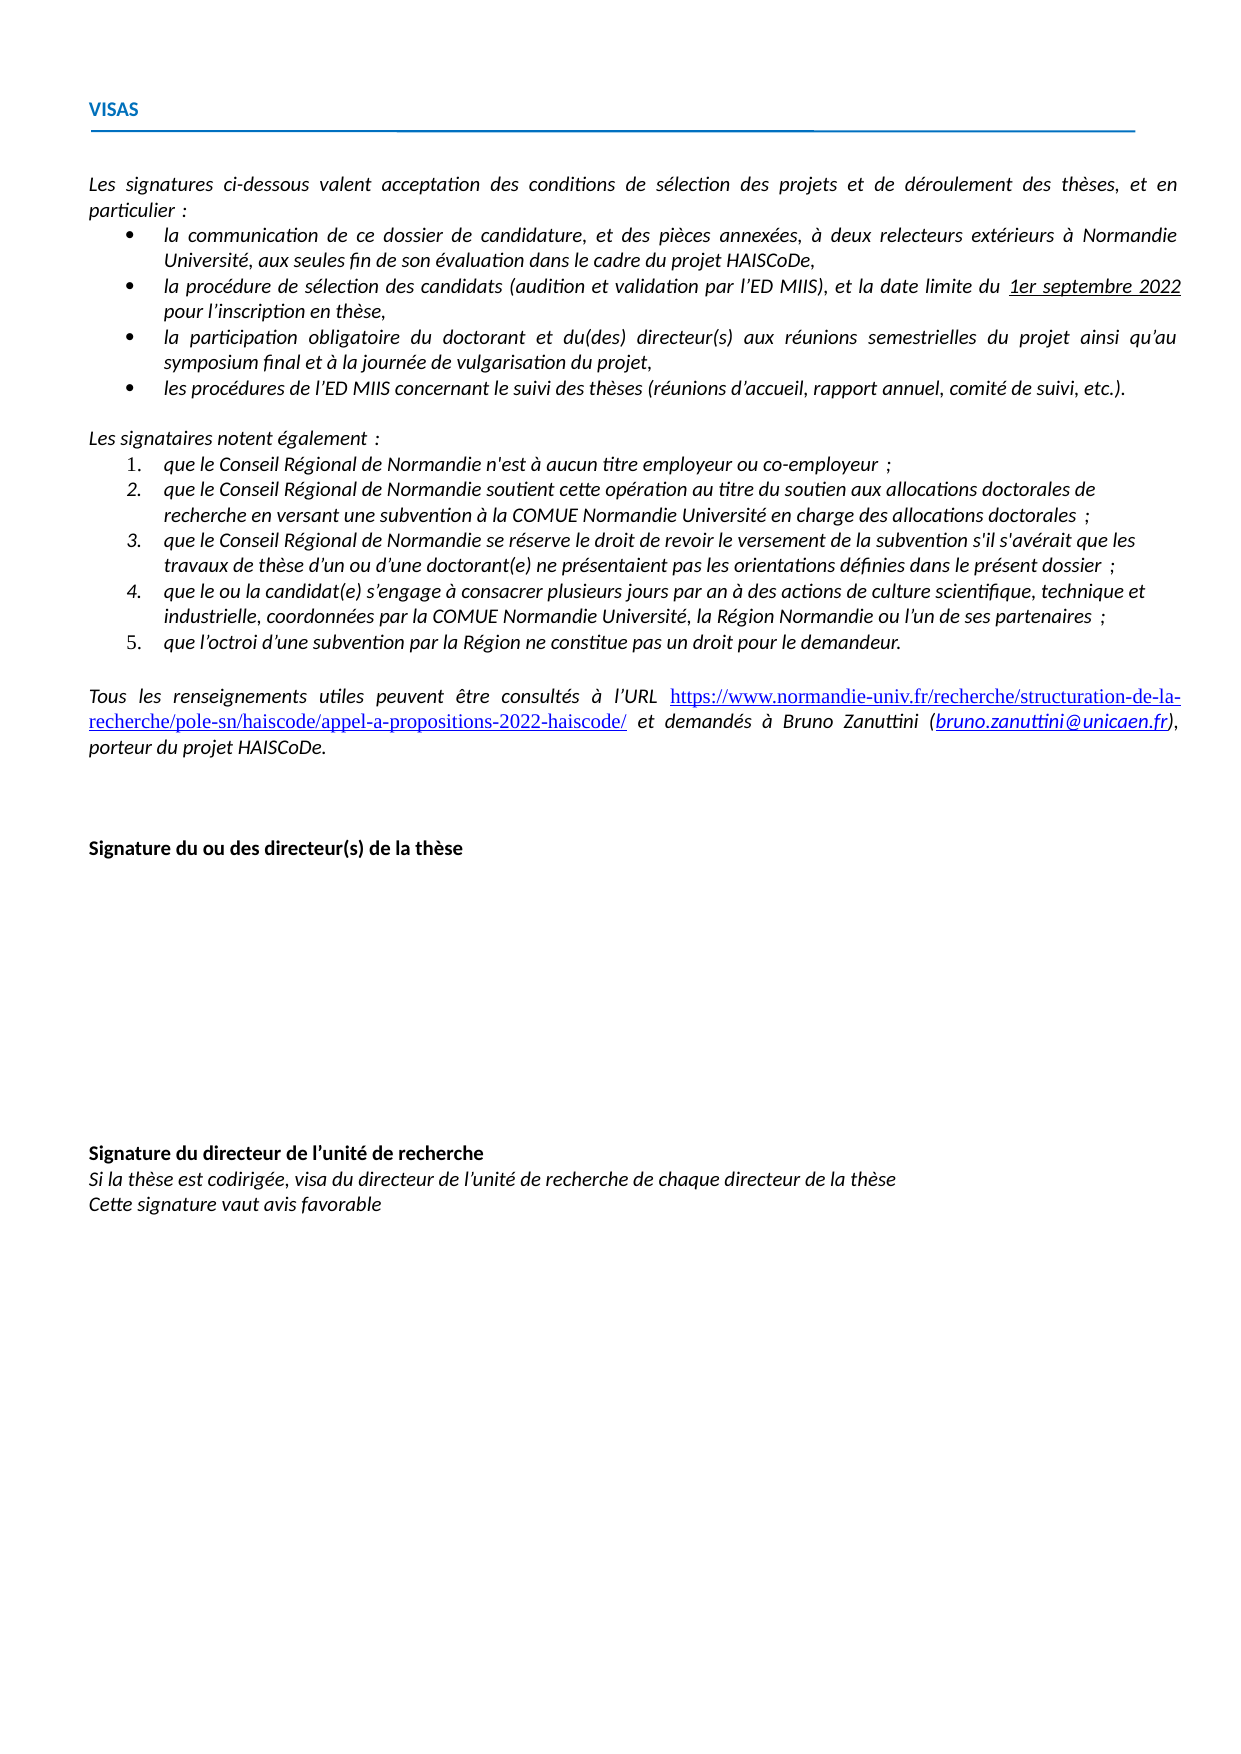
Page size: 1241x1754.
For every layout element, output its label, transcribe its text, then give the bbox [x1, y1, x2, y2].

text Les signatures ci-dessous valent acceptation des conditions de sélection des projets et de déroulement des thèses, et en particulier : [89, 171, 1181, 222]
text Tous les renseignements utiles peuvent être consultés à l’URL https://www.normandie-univ.fr/recherche/structuration-de-la-recherche/pole-sn/haiscode/appel-a-propositions-2022-haiscode/ et demandés à Bruno Zanuttini (bruno.zanuttini@unicaen.fr), porteur du projet HAISCoDe. [89, 683, 1181, 759]
list la procédure de sélection des candidats (audition et validation par l’ED MIIS), et la date limite du 1er septembre 2022 pour l’inscription en thèse, [126, 273, 1181, 324]
list que le ou la candidat(e) s’engage à consacrer plusieurs jours par an à des actions de culture scientifique, technique et industrielle, coordonnées par la COMUE Normandie Université, la Région Normandie ou l’un de ses partenaires ; [126, 578, 1181, 629]
text Cette signature vaut avis favorable [89, 1191, 1181, 1217]
text Signature du ou des directeur(s) de la thèse [89, 836, 1181, 861]
text Les signataires notent également : [89, 426, 1181, 451]
list que le Conseil Régional de Normandie n'est à aucun titre employeur ou co-employeur ; [126, 451, 1181, 476]
list la communication de ce dossier de candidature, et des pièces annexées, à deux relecteurs extérieurs à Normandie Université, aux seules fin de son évaluation dans le cadre du projet HAISCoDe, [126, 222, 1181, 273]
list que l’octroi d’une subvention par la Région ne constitue pas un droit pour le demandeur. [126, 629, 1181, 654]
text Signature du directeur de l’unité de recherche [89, 1141, 1181, 1166]
list que le Conseil Régional de Normandie se réserve le droit de revoir le versement de la subvention s'il s'avérait que les travaux de thèse d’un ou d’une doctorant(e) ne présentaient pas les orientations définies dans le présent dossier ; [126, 527, 1181, 578]
list que le Conseil Régional de Normandie soutient cette opération au titre du soutien aux allocations doctorales de recherche en versant une subvention à la COMUE Normandie Université en charge des allocations doctorales ; [126, 476, 1181, 527]
text Si la thèse est codirigée, visa du directeur de l’unité de recherche de chaque directeur de la thèse [89, 1166, 1181, 1191]
list la participation obligatoire du doctorant et du(des) directeur(s) aux réunions semestrielles du projet ainsi qu’au symposium final et à la journée de vulgarisation du projet, [126, 324, 1181, 375]
text VISAS [89, 97, 1181, 122]
list les procédures de l’ED MIIS concernant le suivi des thèses (réunions d’accueil, rapport annuel, comité de suivi, etc.). [126, 375, 1181, 400]
